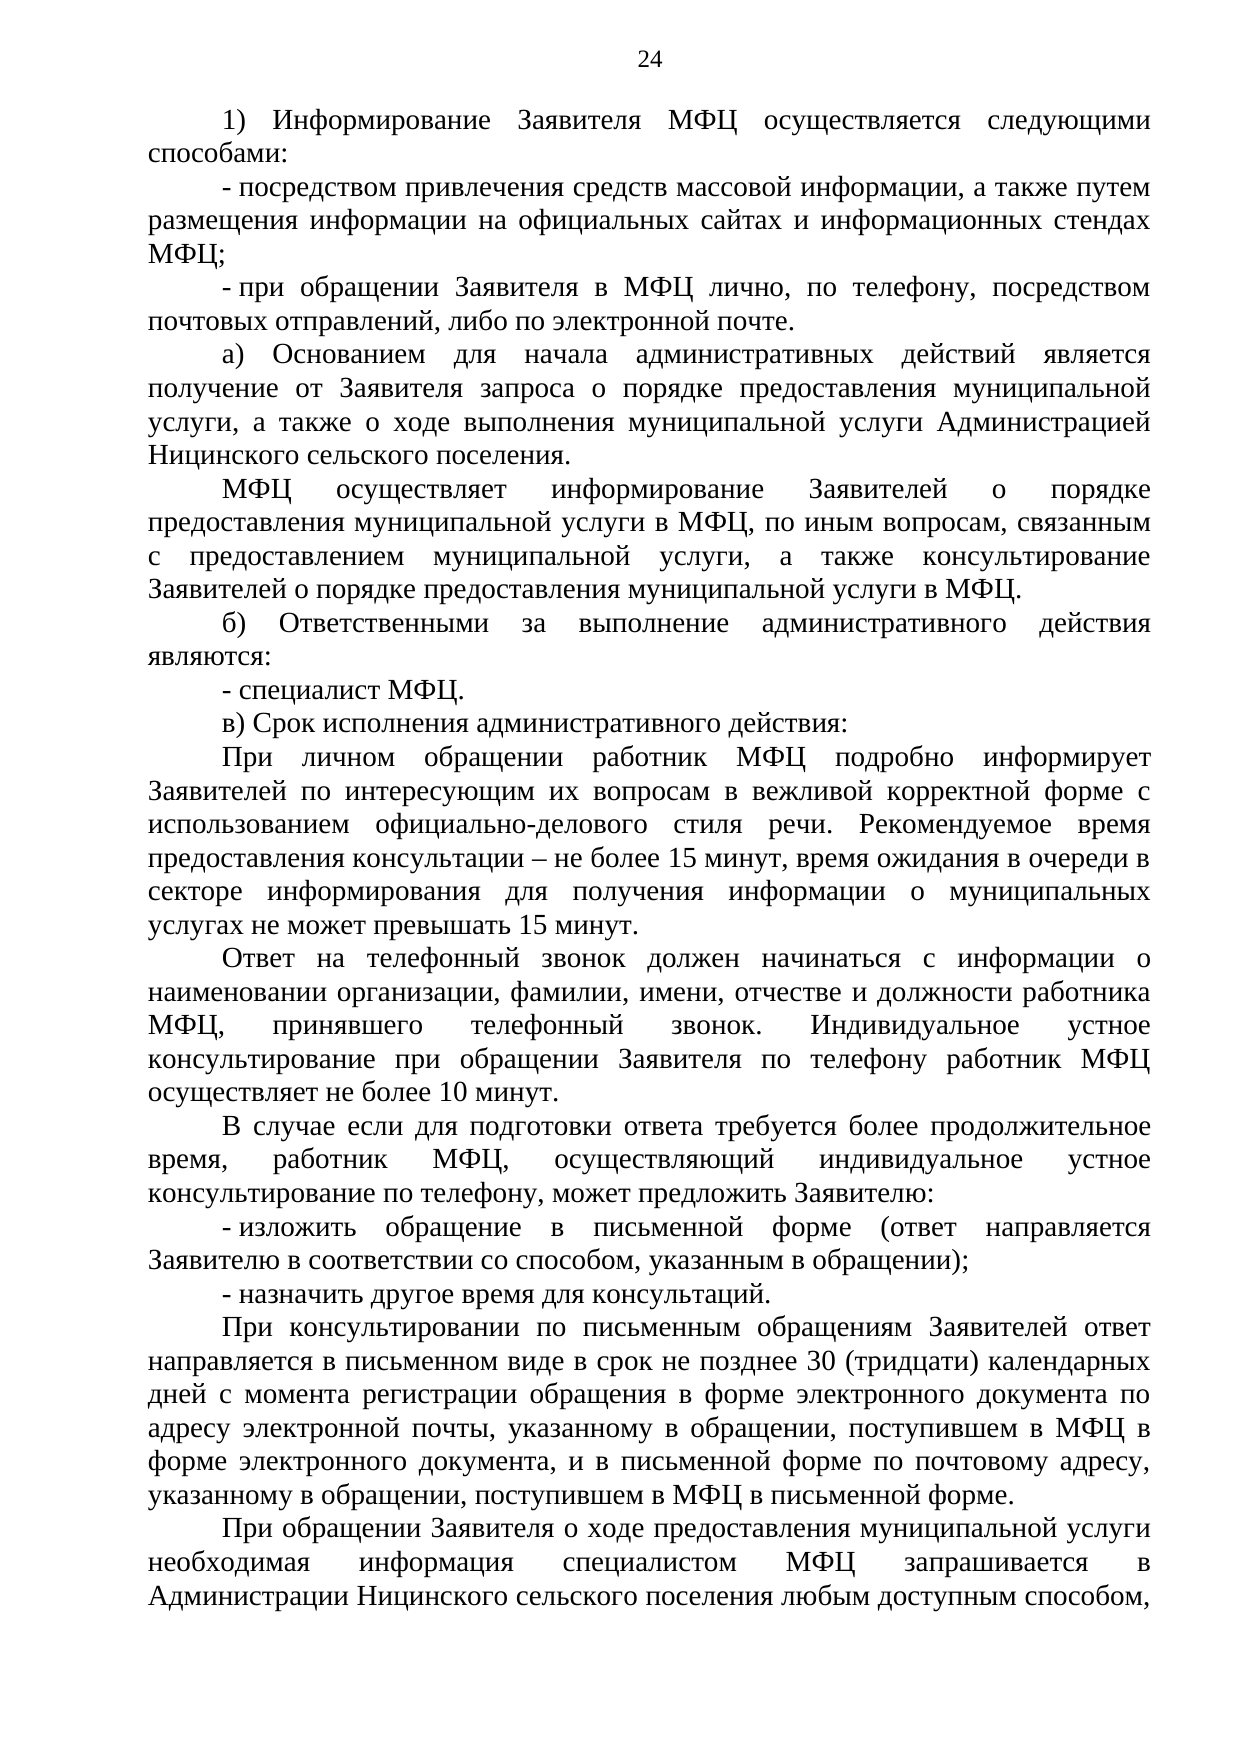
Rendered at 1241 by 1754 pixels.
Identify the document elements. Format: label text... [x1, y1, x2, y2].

text При личном обращении работник МФЦ подробно информирует Заявителей по интересующим их вопросам в вежливой корректной форме с использованием официально-делового стиля речи. Рекомендуемое время предоставления консультации – не более 15 минут, время ожидания в очереди в секторе информирования для получения информации о муниципальных услугах не может превышать 15 минут. [148, 739, 1152, 940]
text При консультировании по письменным обращениям Заявителей ответ направляется в письменном виде в срок не позднее 30 (тридцати) календарных дней с момента регистрации обращения в форме электронного документа по адресу электронной почты, указанному в обращении, поступившем в МФЦ в форме электронного документа, и в письменной форме по почтовому адресу, указанному в обращении, поступившем в МФЦ в письменной форме. [148, 1309, 1152, 1511]
text - назначить другое время для консультаций. [148, 1276, 1152, 1309]
text б) Ответственными за выполнение административного действия являются: [148, 605, 1152, 672]
text - при обращении Заявителя в МФЦ лично, по телефону, посредством почтовых отправлений, либо по электронной почте. [148, 269, 1152, 337]
text В случае если для подготовки ответа требуется более продолжительное время, работник МФЦ, осуществляющий индивидуальное устное консультирование по телефону, может предложить Заявителю: [148, 1108, 1152, 1209]
text МФЦ осуществляет информирование Заявителей о порядке предоставления муниципальной услуги в МФЦ, по иным вопросам, связанным с предоставлением муниципальной услуги, а также консультирование Заявителей о порядке предоставления муниципальной услуги в МФЦ. [148, 471, 1152, 605]
text а) Основанием для начала административных действий является получение от Заявителя запроса о порядке предоставления муниципальной услуги, а также о ходе выполнения муниципальной услуги Администрацией Ницинского сельского поселения. [148, 337, 1152, 471]
text При обращении Заявителя о ходе предоставления муниципальной услуги необходимая информация специалистом МФЦ запрашивается в Администрации Ницинского сельского поселения любым доступным способом, [148, 1511, 1152, 1611]
text - посредством привлечения средств массовой информации, а также путем размещения информации на официальных сайтах и информационных стендах МФЦ; [148, 169, 1152, 269]
text - изложить обращение в письменной форме (ответ направляется Заявителю в соответствии со способом, указанным в обращении); [148, 1209, 1152, 1276]
text в) Срок исполнения административного действия: [148, 706, 1152, 739]
text 1) Информирование Заявителя МФЦ осуществляется следующими способами: [148, 102, 1152, 169]
text Ответ на телефонный звонок должен начинаться с информации о наименовании организации, фамилии, имени, отчестве и должности работника МФЦ, принявшего телефонный звонок. Индивидуальное устное консультирование при обращении Заявителя по телефону работник МФЦ осуществляет не более 10 минут. [148, 940, 1152, 1108]
text - специалист МФЦ. [148, 672, 1152, 706]
